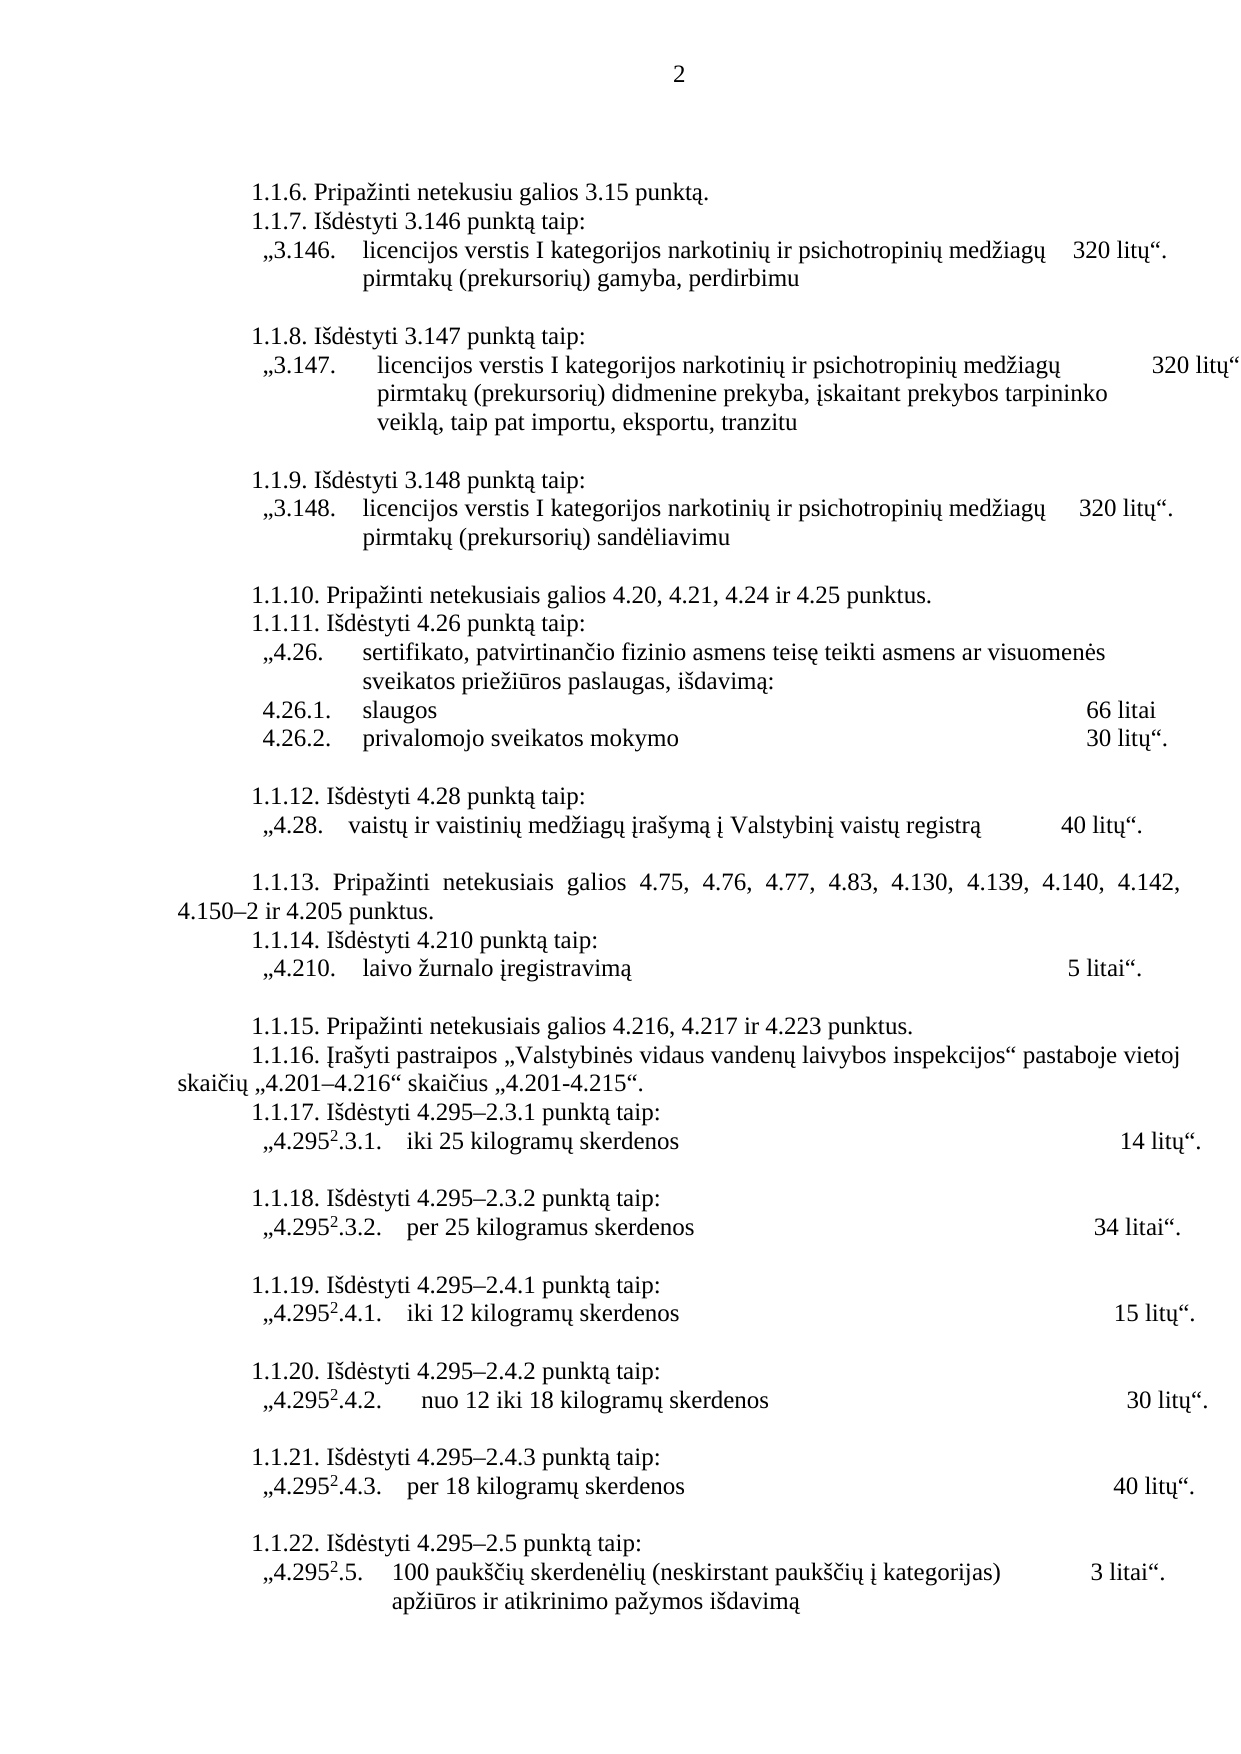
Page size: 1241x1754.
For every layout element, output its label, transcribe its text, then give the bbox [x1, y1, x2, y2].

table_header laivo žurnalo įregistravimą [351, 954, 1056, 982]
table_cell 4.26.1. [177, 695, 351, 723]
table_cell 30 litų“. [1075, 724, 1193, 752]
table_header per 25 kilogramus skerdenos [395, 1212, 1082, 1241]
table_header 3 litai“. [1079, 1557, 1210, 1615]
table_header iki 12 kilogramų skerdenos [395, 1299, 1102, 1327]
text 1.1.21. Išdėstyti 4.295–2.4.3 punktą taip: [177, 1442, 1181, 1471]
table_header „4.2952.5. [177, 1557, 380, 1615]
text 1.1.22. Išdėstyti 4.295–2.5 punktą taip: [177, 1528, 1181, 1557]
text 1.1.6. Pripažinti netekusiu galios 3.15 punktą. [177, 177, 1181, 206]
table_header per 18 kilogramų skerdenos [395, 1471, 1102, 1500]
table_header 40 litų“. [1102, 1471, 1227, 1500]
table_header 14 litų“. [1108, 1126, 1227, 1155]
table_header „4.2952.3.1. [177, 1126, 395, 1155]
table_header „3.148. [177, 494, 351, 551]
table_header 320 litų“. [1068, 494, 1195, 551]
table_header „4.2952.4.2. [177, 1385, 410, 1413]
table_header 40 litų“. [1050, 810, 1181, 838]
text 1.1.19. Išdėstyti 4.295–2.4.1 punktą taip: [177, 1270, 1181, 1298]
table_header iki 25 kilogramų skerdenos [395, 1126, 1108, 1155]
table_header 320 litų“. [1061, 235, 1195, 292]
text 1.1.14. Išdėstyti 4.210 punktą taip: [177, 925, 1181, 953]
table_header sertifikato, patvirtinančio fizinio asmens teisę teikti asmens ar visuomenės sveikatos priežiūros paslaugas, išdavimą: [351, 637, 1193, 695]
text 1.1.20. Išdėstyti 4.295–2.4.2 punktą taip: [177, 1356, 1181, 1385]
table_header 320 litų“. [1140, 350, 1240, 436]
table_header „4.2952.4.3. [177, 1471, 395, 1500]
table_header 15 litų“. [1102, 1299, 1227, 1327]
table_header „4.210. [177, 954, 351, 982]
table_header nuo 12 iki 18 kilogramų skerdenos [410, 1385, 1115, 1413]
table_header „3.146. [177, 235, 351, 292]
table_header 100 paukščių skerdenėlių (neskirstant paukščių į kategorijas) apžiūros ir atikrinimo pažymos išdavimą [380, 1557, 1079, 1615]
table_header „4.26. [177, 637, 351, 695]
table_header vaistų ir vaistinių medžiagų įrašymą į Valstybinį vaistų registrą [337, 810, 1049, 838]
text 1.1.17. Išdėstyti 4.295–2.3.1 punktą taip: [177, 1097, 1181, 1126]
table_header „4.28. [177, 810, 337, 838]
table_header 5 litai“. [1056, 954, 1188, 982]
table_cell slaugos [351, 695, 1075, 723]
table_header licencijos verstis I kategorijos narkotinių ir psichotropinių medžiagų pirmtakų (prekursorių) didmenine prekyba, įskaitant prekybos tarpininko veiklą, taip pat importu, eksportu, tranzitu [366, 350, 1140, 436]
table_header 30 litų“. [1115, 1385, 1240, 1413]
text 1.1.8. Išdėstyti 3.147 punktą taip: [177, 321, 1181, 350]
table_header „4.2952.3.2. [177, 1212, 395, 1241]
text 1.1.12. Išdėstyti 4.28 punktą taip: [177, 781, 1181, 810]
text 1.1.10. Pripažinti netekusiais galios 4.20, 4.21, 4.24 ir 4.25 punktus. [177, 580, 1181, 608]
text 1.1.18. Išdėstyti 4.295–2.3.2 punktą taip: [177, 1183, 1181, 1212]
table_cell privalomojo sveikatos mokymo [351, 724, 1075, 752]
table_header „4.2952.4.1. [177, 1299, 395, 1327]
text 1.1.7. Išdėstyti 3.146 punktą taip: [177, 206, 1181, 235]
table_header „3.147. [177, 350, 366, 436]
table_header 34 litai“. [1083, 1212, 1228, 1241]
table_header licencijos verstis I kategorijos narkotinių ir psichotropinių medžiagų pirmtakų (prekursorių) gamyba, perdirbimu [351, 235, 1061, 292]
table_header licencijos verstis I kategorijos narkotinių ir psichotropinių medžiagų pirmtakų (prekursorių) sandėliavimu [351, 494, 1068, 551]
text 1.1.15. Pripažinti netekusiais galios 4.216, 4.217 ir 4.223 punktus. [177, 1011, 1181, 1040]
table_cell 4.26.2. [177, 724, 351, 752]
table_cell 66 litai [1075, 695, 1193, 723]
text 1.1.11. Išdėstyti 4.26 punktą taip: [177, 608, 1181, 637]
text 1.1.16. Įrašyti pastraipos „Valstybinės vidaus vandenų laivybos inspekcijos“ pastaboje vietoj skaičių „4.201–4.216“ skaičius „4.201-4.215“. [177, 1040, 1181, 1097]
text 1.1.9. Išdėstyti 3.148 punktą taip: [177, 465, 1181, 493]
text 1.1.13. Pripažinti netekusiais galios 4.75, 4.76, 4.77, 4.83, 4.130, 4.139, 4.140, 4.142, 4.150–2 ir 4.205 punktus. [177, 867, 1181, 925]
